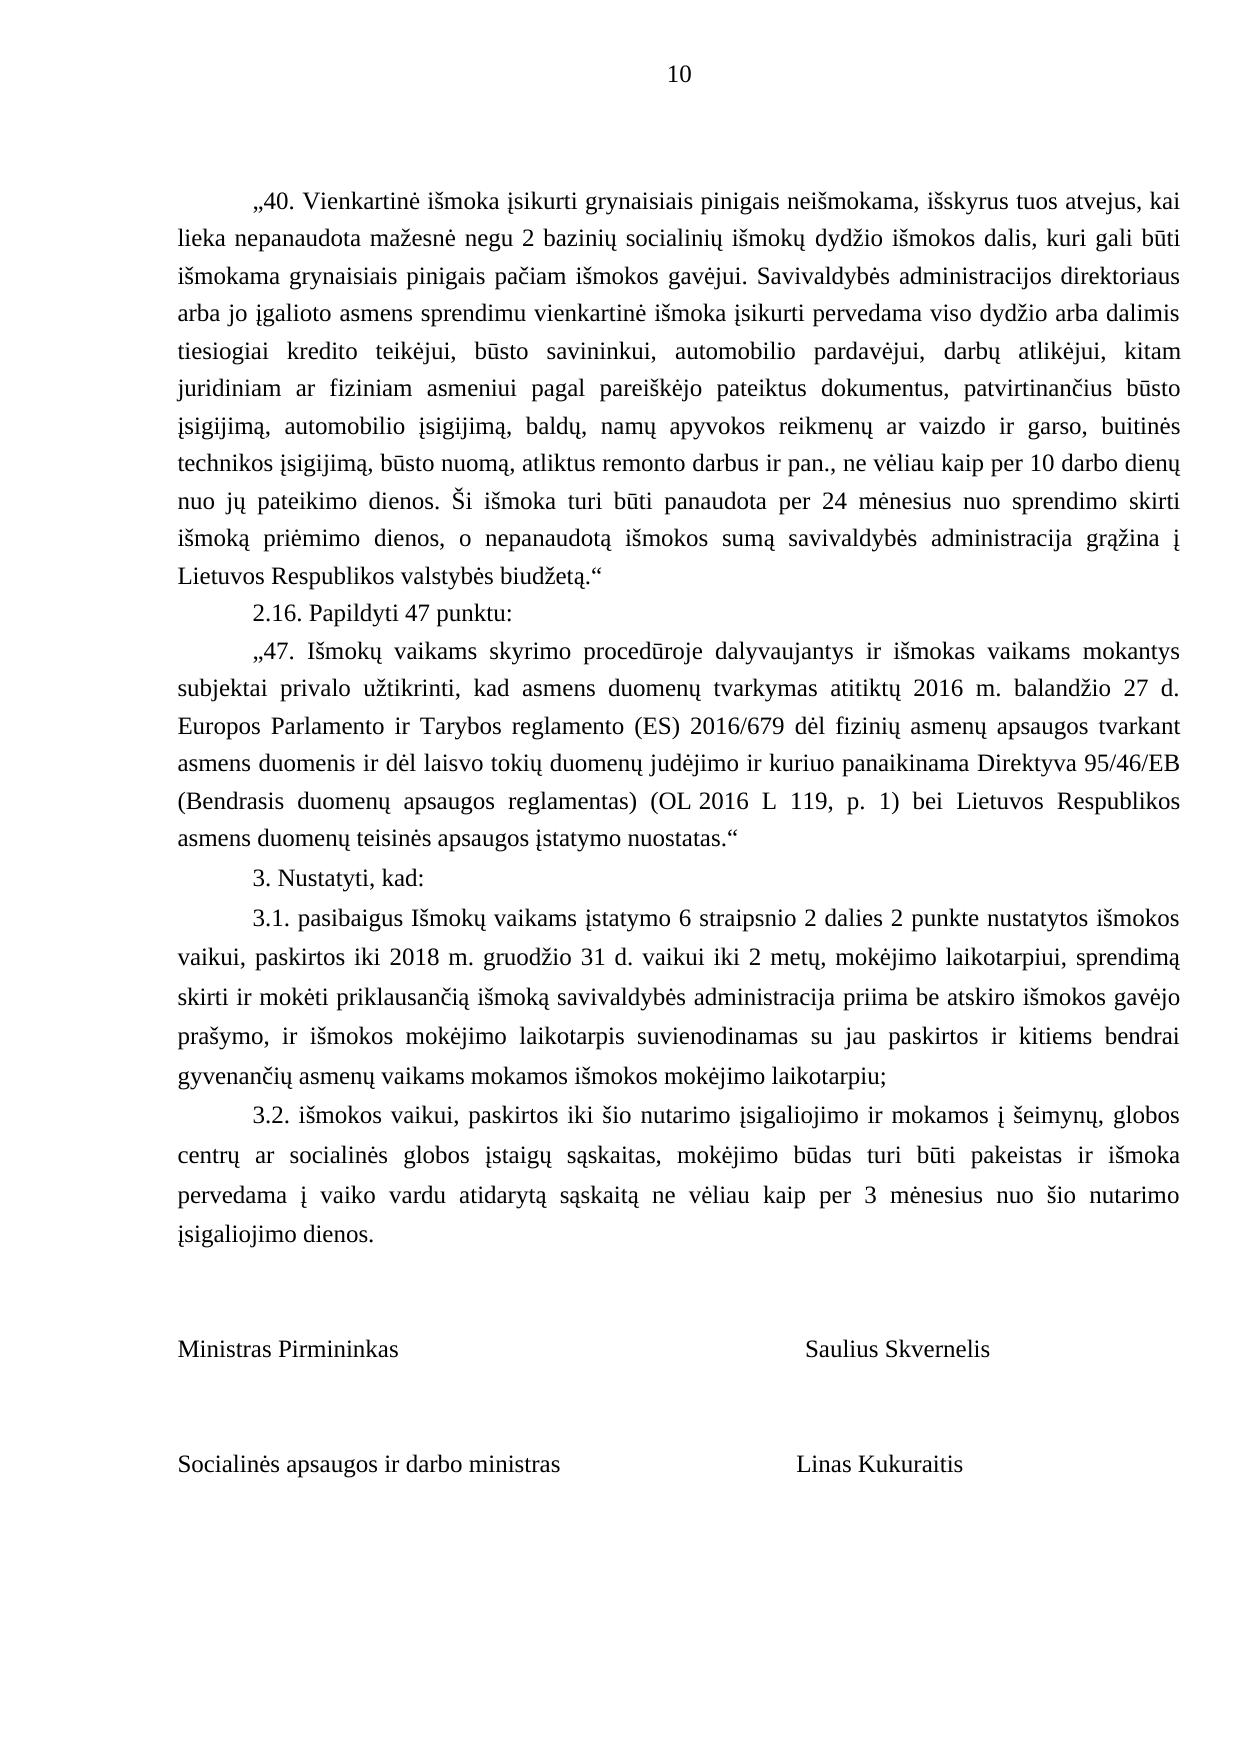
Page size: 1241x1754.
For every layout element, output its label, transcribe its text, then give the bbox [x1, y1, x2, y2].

text Socialinės apsaugos ir darbo ministras Linas Kukuraitis [177, 1449, 1181, 1478]
text Ministras Pirmininkas Saulius Skvernelis [177, 1334, 1181, 1363]
text 3.2. išmokos vaikui, paskirtos iki šio nutarimo įsigaliojimo ir mokamos į šeimynų, globos centrų ar socialinės globos įstaigų sąskaitas, mokėjimo būdas turi būti pakeistas ir išmoka pervedama į vaiko vardu atidarytą sąskaitą ne vėliau kaip per 3 mėnesius nuo šio nutarimo įsigaliojimo dienos. [177, 1090, 1181, 1248]
text „40. Vienkartinė išmoka įsikurti grynaisiais pinigais neišmokama, išskyrus tuos atvejus, kai lieka nepanaudota mažesnė negu 2 bazinių socialinių išmokų dydžio išmokos dalis, kuri gali būti išmokama grynaisiais pinigais pačiam išmokos gavėjui. Savivaldybės administracijos direktoriaus arba jo įgalioto asmens sprendimu vienkartinė išmoka įsikurti pervedama viso dydžio arba dalimis tiesiogiai kredito teikėjui, būsto savininkui, automobilio pardavėjui, darbų atlikėjui, kitam juridiniam ar fiziniam asmeniui pagal pareiškėjo pateiktus dokumentus, patvirtinančius būsto įsigijimą, automobilio įsigijimą, baldų, namų apyvokos reikmenų ar vaizdo ir garso, buitinės technikos įsigijimą, būsto nuomą, atliktus remonto darbus ir pan., ne vėliau kaip per 10 darbo dienų nuo jų pateikimo dienos. Ši išmoka turi būti panaudota per 24 mėnesius nuo sprendimo skirti išmoką priėmimo dienos, o nepanaudotą išmokos sumą savivaldybės administracija grąžina į Lietuvos Respublikos valstybės biudžetą.“ [177, 177, 1181, 590]
text 3. Nustatyti, kad: [252, 852, 1181, 892]
text 3.1. pasibaigus Išmokų vaikams įstatymo 6 straipsnio 2 dalies 2 punkte nustatytos išmokos vaikui, paskirtos iki 2018 m. gruodžio 31 d. vaikui iki 2 metų, mokėjimo laikotarpiui, sprendimą skirti ir mokėti priklausančią išmoką savivaldybės administracija priima be atskiro išmokos gavėjo prašymo, ir išmokos mokėjimo laikotarpis suvienodinamas su jau paskirtos ir kitiems bendrai gyvenančių asmenų vaikams mokamos išmokos mokėjimo laikotarpiu; [177, 892, 1181, 1090]
text „47. Išmokų vaikams skyrimo procedūroje dalyvaujantys ir išmokas vaikams mokantys subjektai privalo užtikrinti, kad asmens duomenų tvarkymas atitiktų 2016 m. balandžio 27 d. Europos Parlamento ir Tarybos reglamento (ES) 2016/679 dėl fizinių asmenų apsaugos tvarkant asmens duomenis ir dėl laisvo tokių duomenų judėjimo ir kuriuo panaikinama Direktyva 95/46/EB (Bendrasis duomenų apsaugos reglamentas) (OL 2016 L 119, p. 1) bei Lietuvos Respublikos asmens duomenų teisinės apsaugos įstatymo nuostatas.“ [177, 627, 1181, 852]
text 2.16. Papildyti 47 punktu: [177, 590, 1181, 627]
